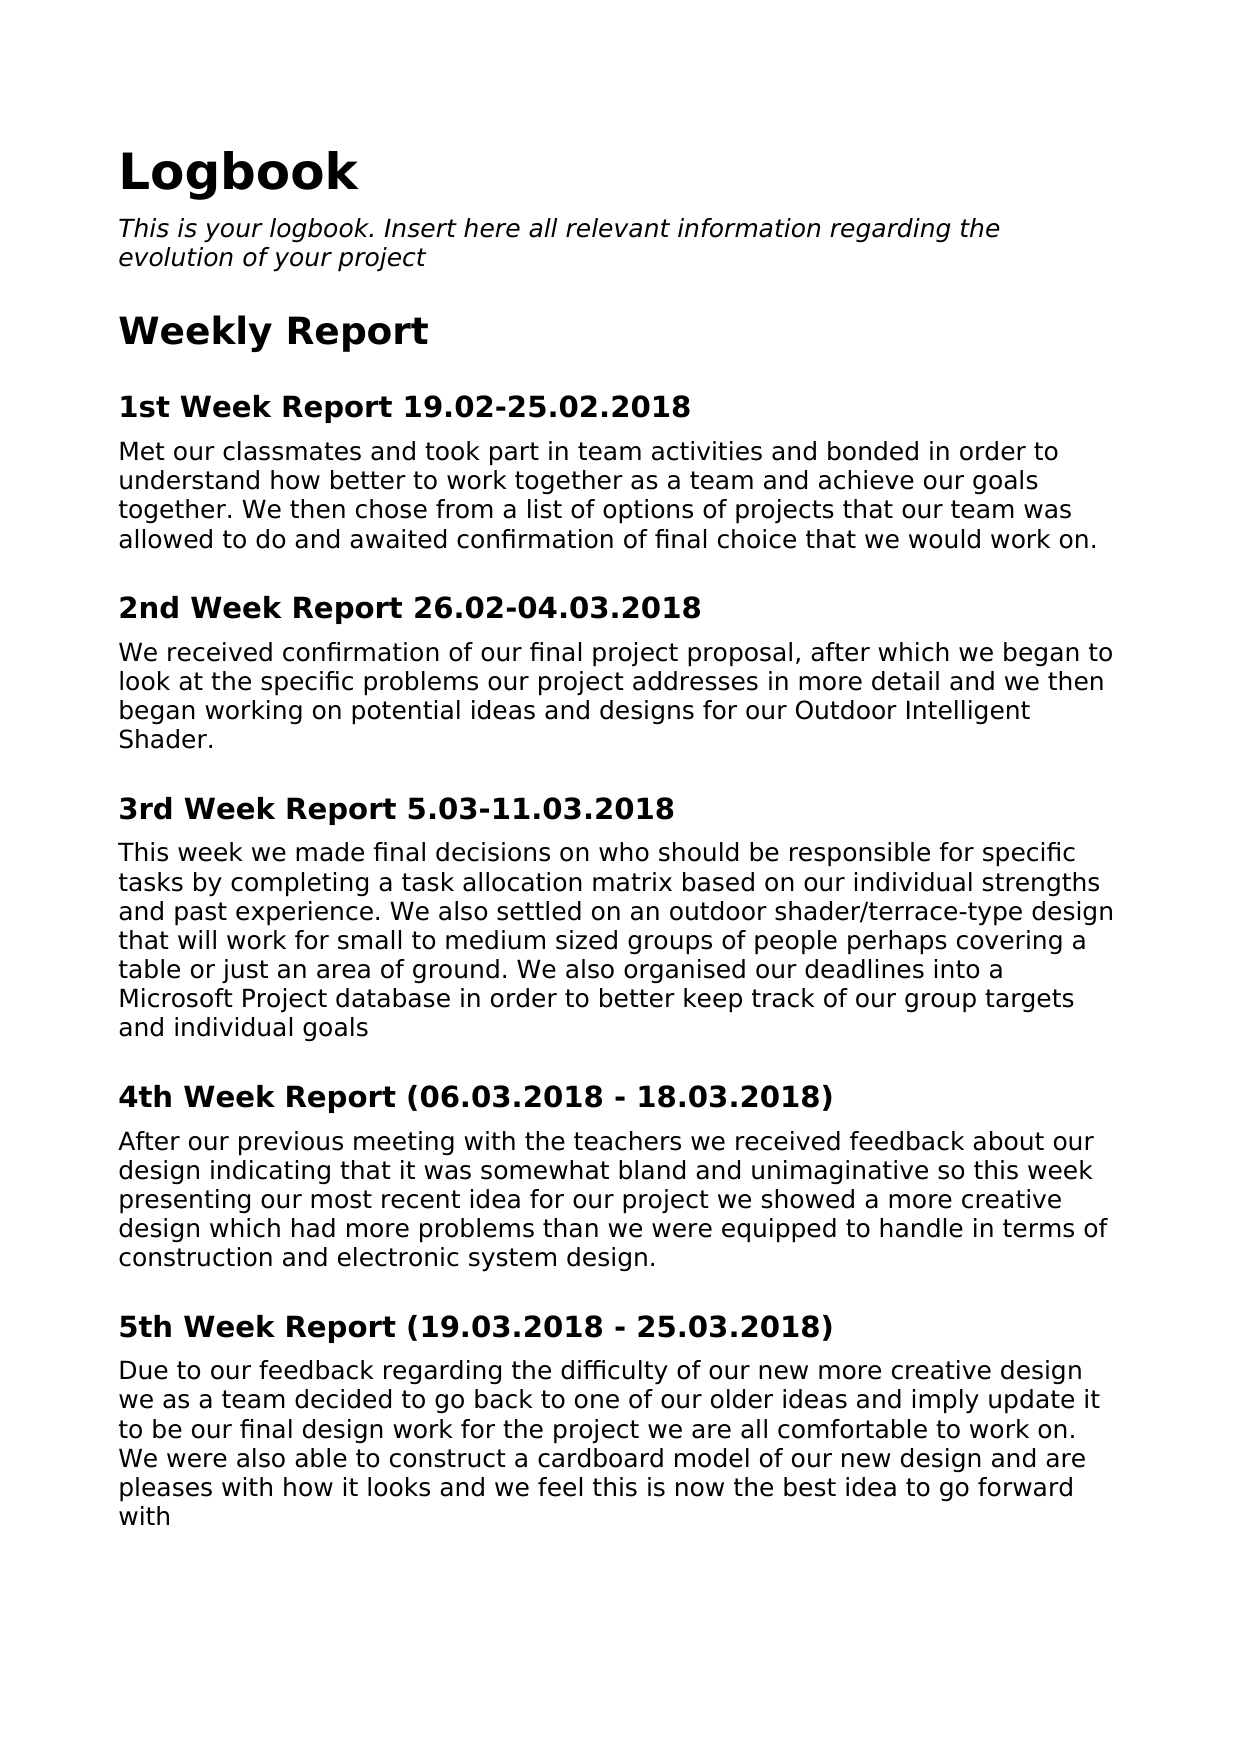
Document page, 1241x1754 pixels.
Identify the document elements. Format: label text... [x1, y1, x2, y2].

text Met our classmates and took part in team activities and bonded in order to understand how better to work together as a team and achieve our goals together. We then chose from a list of options of projects that our team was allowed to do and awaited confirmation of final choice that we would work on. [118, 437, 1122, 554]
text This week we made final decisions on who should be responsible for specific tasks by completing a task allocation matrix based on our individual strengths and past experience. We also settled on an outdoor shader/terrace-type design that will work for small to medium sized groups of people perhaps covering a table or just an area of ground. We also organised our deadlines into a Microsoft Project database in order to better keep track of our group targets and individual goals [118, 838, 1122, 1043]
subtitle 1st Week Report 19.02-25.02.2018 [118, 391, 1122, 425]
subtitle Logbook [118, 143, 1122, 201]
text This is your logbook. Insert here all relevant information regarding the evolution of your project [118, 214, 1122, 272]
subtitle 3rd Week Report 5.03-11.03.2018 [118, 792, 1122, 826]
subtitle 4th Week Report (06.03.2018 - 18.03.2018) [118, 1080, 1122, 1114]
text We received confirmation of our final project proposal, after which we began to look at the specific problems our project addresses in more detail and we then began working on potential ideas and designs for our Outdoor Intelligent Shader. [118, 638, 1122, 754]
subtitle Weekly Report [118, 310, 1122, 353]
subtitle 2nd Week Report 26.02-04.03.2018 [118, 591, 1122, 625]
text Due to our feedback regarding the difficulty of our new more creative design we as a team decided to go back to one of our older ideas and imply update it to be our final design work for the project we are all comfortable to work on. We were also able to construct a cardboard model of our new design and are pleases with how it looks and we feel this is now the best idea to go forward with [118, 1356, 1122, 1531]
text After our previous meeting with the teachers we received feedback about our design indicating that it was somewhat bland and unimaginative so this week presenting our most recent idea for our project we showed a more creative design which had more problems than we were equipped to handle in terms of construction and electronic system design. [118, 1127, 1122, 1272]
subtitle 5th Week Report (19.03.2018 - 25.03.2018) [118, 1310, 1122, 1344]
